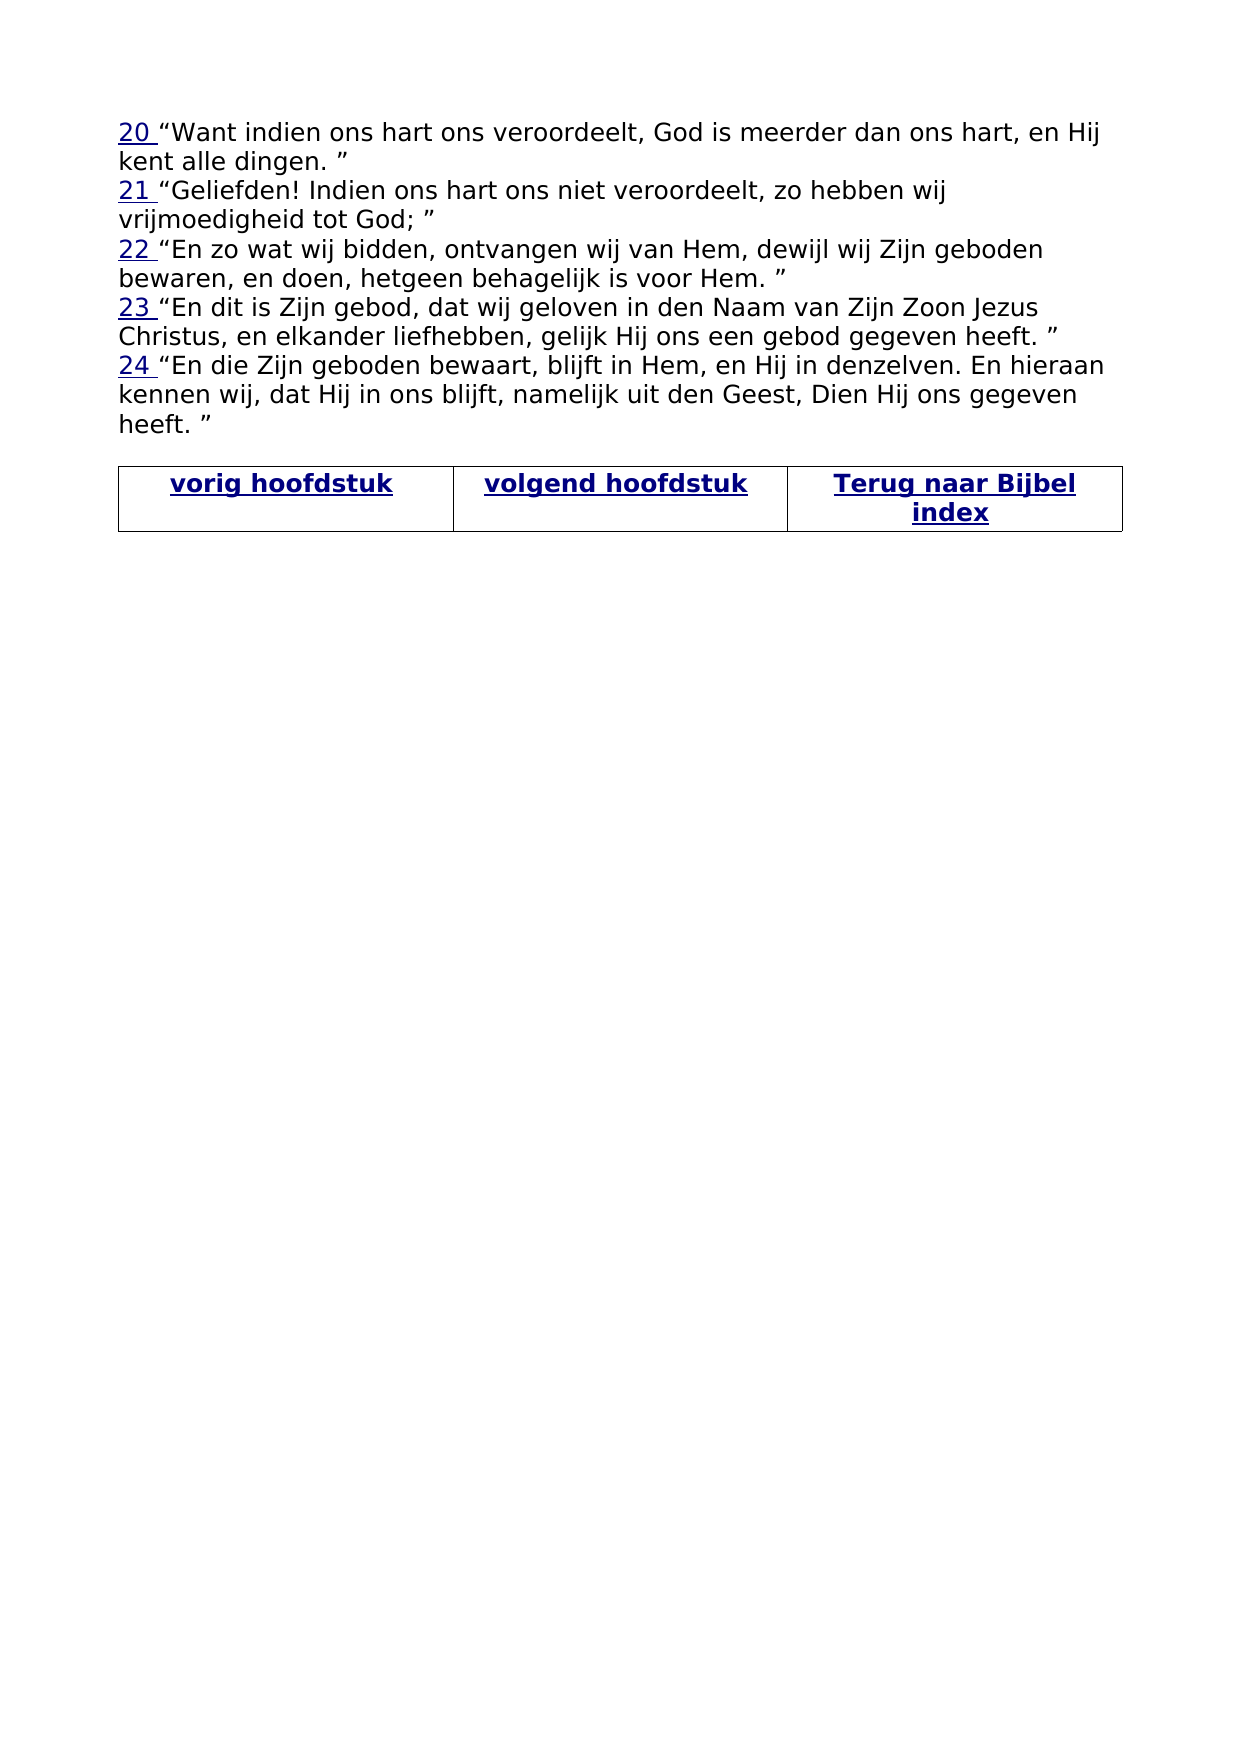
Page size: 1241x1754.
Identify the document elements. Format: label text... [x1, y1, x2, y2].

table_header Terug naar Bijbel index [788, 467, 1122, 531]
table_header volgend hoofdstuk [454, 467, 787, 531]
table_header vorig hoofdstuk [119, 467, 453, 531]
text 20 “Want indien ons hart ons veroordeelt, God is meerder dan ons hart, en Hij kent alle dingen. ” 21 “Geliefden! Indien ons hart ons niet veroordeelt, zo hebben wij vrijmoedigheid tot God; ” 22 “En zo wat wij bidden, ontvangen wij van Hem, dewijl wij Zijn geboden bewaren, en doen, hetgeen behagelijk is voor Hem. ” 23 “En dit is Zijn gebod, dat wij geloven in den Naam van Zijn Zoon Jezus Christus, en elkander liefhebben, gelijk Hij ons een gebod gegeven heeft. ” 24 “En die Zijn geboden bewaart, blijft in Hem, en Hij in denzelven. En hieraan kennen wij, dat Hij in ons blijft, namelijk uit den Geest, Dien Hij ons gegeven heeft. ” [118, 118, 1122, 439]
